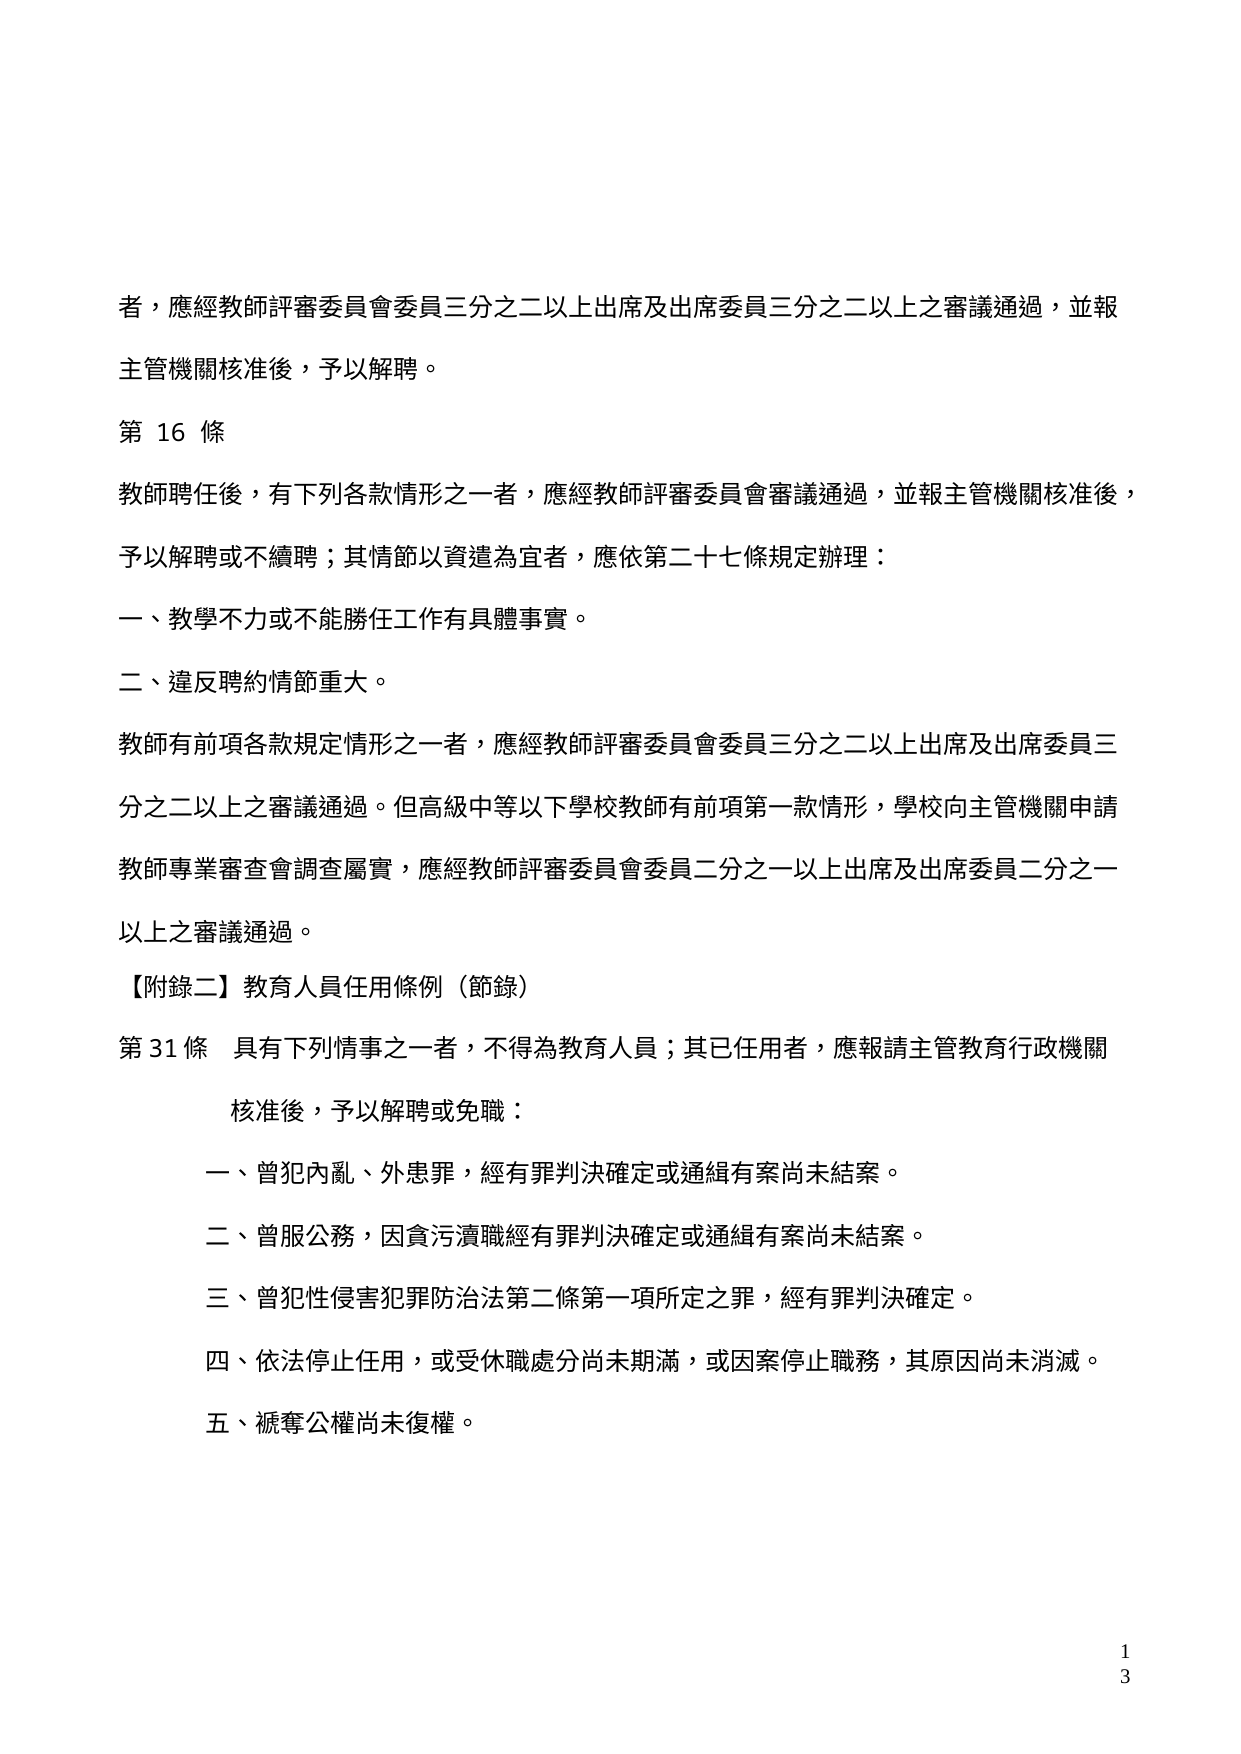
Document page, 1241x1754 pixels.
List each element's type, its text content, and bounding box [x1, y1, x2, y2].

text 五、褫奪公權尚未復權。 [118, 1380, 1122, 1443]
text 教師聘任後，有下列各款情形之一者，應經教師評審委員會審議通過，並報主管機關核准後，予以解聘或不續聘；其情節以資遣為宜者，應依第二十七條規定辦理： 一、教學不力或不能勝任工作有具體事實。 二、違反聘約情節重大。 教師有前項各款規定情形之一者，應經教師評審委員會委員三分之二以上出席及出席委員三分之二以上之審議通過。但高級中等以下學校教師有前項第一款情形，學校向主管機關申請教師專業審查會調查屬實，應經教師評審委員會委員二分之一以上出席及出席委員二分之一以上之審議通過。 [118, 451, 1122, 951]
text 【附錄二】教育人員任用條例（節錄） [118, 963, 1122, 1005]
text 一、曾犯內亂、外患罪，經有罪判決確定或通緝有案尚未結案。 [118, 1130, 1122, 1193]
text 第31條 具有下列情事之一者，不得為教育人員；其已任用者，應報請主管教育行政機關核准後，予以解聘或免職： [118, 1005, 1122, 1130]
text 三、曾犯性侵害犯罪防治法第二條第一項所定之罪，經有罪判決確定。 [118, 1255, 1122, 1318]
text 者，應經教師評審委員會委員三分之二以上出席及出席委員三分之二以上之審議通過，並報主管機關核准後，予以解聘。 [118, 263, 1122, 388]
text 四、依法停止任用，或受休職處分尚未期滿，或因案停止職務，其原因尚未消滅。 [118, 1318, 1122, 1380]
text 二、曾服公務，因貪污瀆職經有罪判決確定或通緝有案尚未結案。 [118, 1193, 1122, 1255]
text 第 16 條 [118, 388, 1122, 451]
